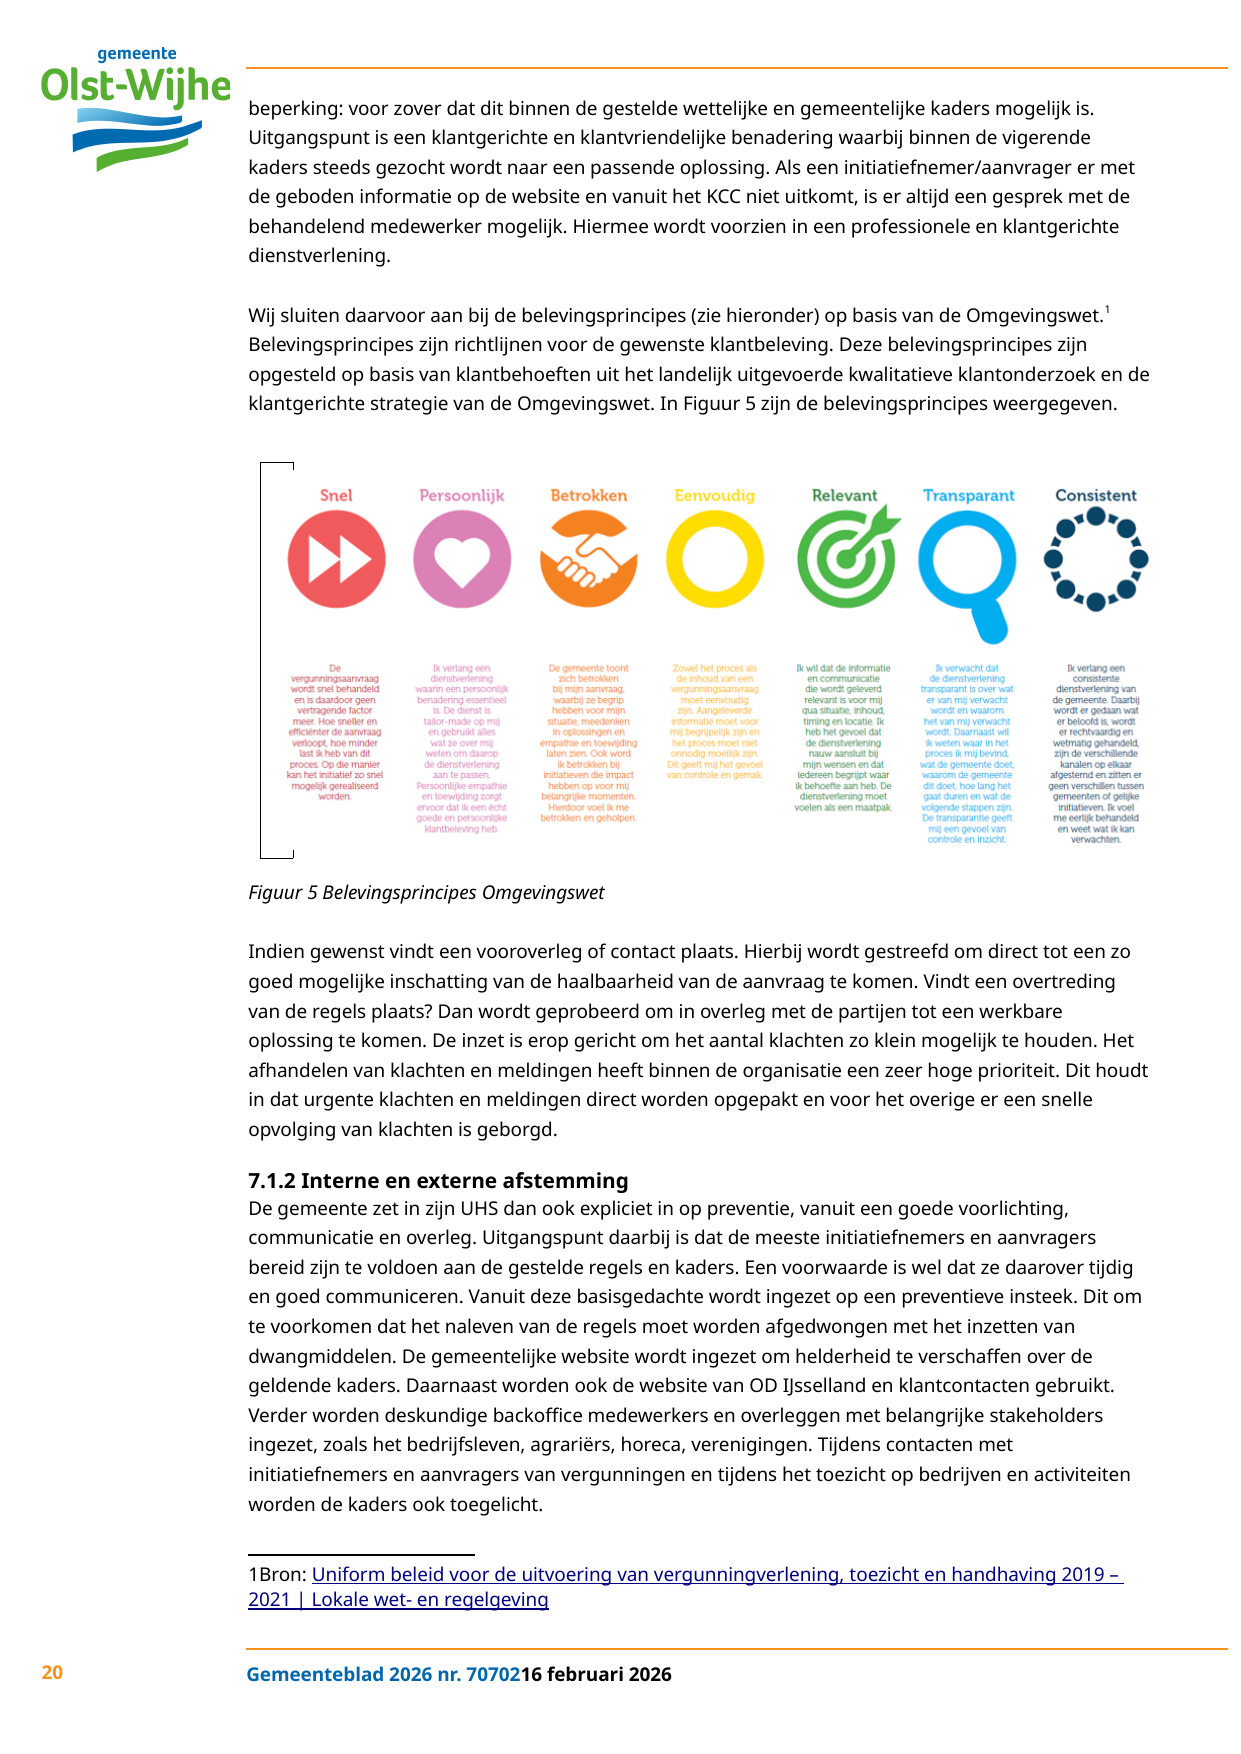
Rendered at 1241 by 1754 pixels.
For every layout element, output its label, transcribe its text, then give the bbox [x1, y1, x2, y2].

text Indien gewenst vindt een vooroverleg of contact plaats. Hierbij wordt gestreefd om direct tot een zo goed mogelijke inschatting van de haalbaarheid van de aanvraag te komen. Vindt een overtreding van de regels plaats? Dan wordt geprobeerd om in overleg met de partijen tot een werkbare oplossing te komen. De inzet is erop gericht om het aantal klachten zo klein mogelijk te houden. Het afhandelen van klachten en meldingen heeft binnen de organisatie een zeer hoge prioriteit. Dit houdt in dat urgente klachten en meldingen direct worden opgepakt en voor het overige er een snelle opvolging van klachten is geborgd. [248, 939, 1152, 1142]
text 7.1.2 Interne en externe afstemming [248, 1167, 1152, 1195]
text Wij sluiten daarvoor aan bij de belevingsprincipes (zie hieronder) op basis van de Omgevingswet. Belevingsprincipes zijn richtlijnen voor de gewenste klantbeleving. Deze belevingsprincipes zijn opgesteld op basis van klantbehoeften uit het landelijk uitgevoerde kwalitatieve klantonderzoek en de klantgerichte strategie van de Omgevingswet. In Figuur 5 zijn de belevingsprincipes weergegeven. [248, 302, 1152, 416]
picture [268, 470, 1155, 850]
text De gemeente zet in zijn UHS dan ook expliciet in op preventie, vanuit een goede voorlichting, communicatie en overleg. Uitgangspunt daarbij is dat de meeste initiatiefnemers en aanvragers bereid zijn te voldoen aan de gestelde regels en kaders. Een voorwaarde is wel dat ze daarover tijdig en goed communiceren. Vanuit deze basisgedachte wordt ingezet op een preventieve insteek. Dit om te voorkomen dat het naleven van de regels moet worden afgedwongen met het inzetten van dwangmiddelen. De gemeentelijke website wordt ingezet om helderheid te verschaffen over de geldende kaders. Daarnaast worden ook de website van OD IJsselland en klantcontacten gebruikt. Verder worden deskundige backoffice medewerkers en overleggen met belangrijke stakeholders ingezet, zoals het bedrijfsleven, agrariërs, horeca, verenigingen. Tijdens contacten met initiatiefnemers en aanvragers van vergunningen en tijdens het toezicht op bedrijven en activiteiten worden de kaders ook toegelicht. [248, 1195, 1152, 1517]
picture [41, 47, 231, 172]
text Figuur 5 Belevingsprincipes Omgevingswet [248, 879, 1152, 905]
text beperking: voor zover dat dit binnen de gestelde wettelijke en gemeentelijke kaders mogelijk is. Uitgangspunt is een klantgerichte en klantvriendelijke benadering waarbij binnen de vigerende kaders steeds gezocht wordt naar een passende oplossing. Als een initiatiefnemer/aanvrager er met de geboden informatie op de website en vanuit het KCC niet uitkomt, is er altijd een gesprek met de behandelend medewerker mogelijk. Hiermee wordt voorzien in een professionele en klantgerichte dienstverlening. [248, 95, 1152, 268]
text Bron: Uniform beleid voor de uitvoering van vergunningverlening, toezicht en handhaving 2019 – 2021 | Lokale wet- en regelgeving [248, 1561, 1152, 1612]
